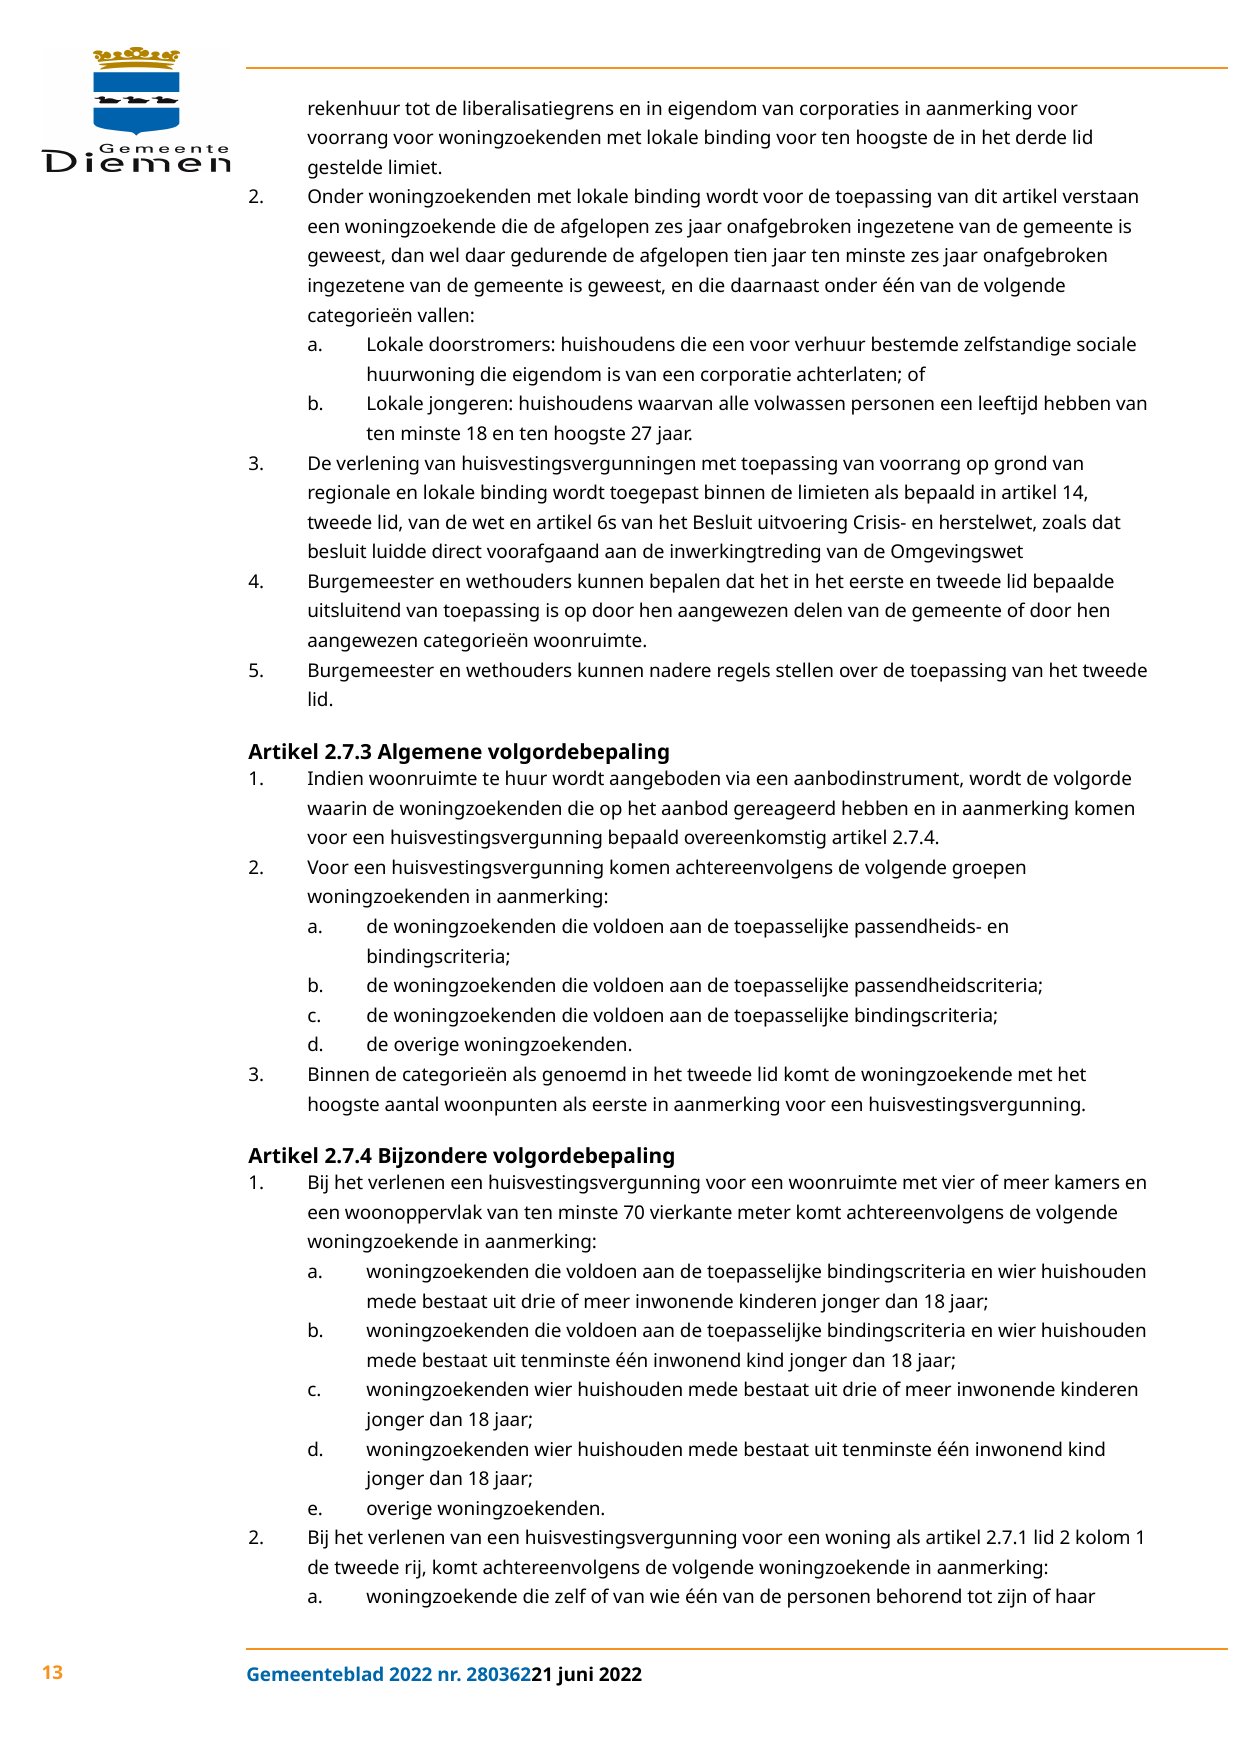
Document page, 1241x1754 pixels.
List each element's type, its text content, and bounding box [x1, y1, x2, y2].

list overige woningzoekenden. [307, 1495, 1152, 1521]
list Lokale jongeren: huishoudens waarvan alle volwassen personen een leeftijd hebben van ten minste 18 en ten hoogste 27 jaar. [307, 391, 1152, 446]
list woningzoekenden wier huishouden mede bestaat uit drie of meer inwonende kinderen jonger dan 18 jaar; [307, 1377, 1152, 1432]
list de woningzoekenden die voldoen aan de toepasselijke passendheidscriteria; [307, 972, 1152, 998]
list Voor een huisvestingsvergunning komen achtereenvolgens de volgende groepen woningzoekenden in aanmerking: [248, 854, 1152, 909]
list woningzoekenden die voldoen aan de toepasselijke bindingscriteria en wier huishouden mede bestaat uit drie of meer inwonende kinderen jonger dan 18 jaar; [307, 1258, 1152, 1314]
list woningzoekende die zelf of van wie één van de personen behorend tot zijn of haar [307, 1584, 1152, 1609]
list rekenhuur tot de liberalisatiegrens en in eigendom van corporaties in aanmerking voor voorrang voor woningzoekenden met lokale binding voor ten hoogste de in het derde lid gestelde limiet. [248, 95, 1152, 180]
list de overige woningzoekenden. [307, 1032, 1152, 1057]
list woningzoekenden wier huishouden mede bestaat uit tenminste één inwonend kind jonger dan 18 jaar; [307, 1436, 1152, 1491]
list Onder woningzoekenden met lokale binding wordt voor de toepassing van dit artikel verstaan een woningzoekende die de afgelopen zes jaar onafgebroken ingezetene van de gemeente is geweest, dan wel daar gedurende de afgelopen tien jaar ten minste zes jaar onafgebroken ingezetene van de gemeente is geweest, en die daarnaast onder één van de volgende categorieën vallen: [248, 183, 1152, 328]
list Burgemeester en wethouders kunnen nadere regels stellen over de toepassing van het tweede lid. [248, 657, 1152, 712]
text Artikel 2.7.4 Bijzondere volgordebepaling [248, 1141, 1152, 1169]
list Indien woonruimte te huur wordt aangeboden via een aanbodinstrument, wordt de volgorde waarin de woningzoekenden die op het aanbod gereageerd hebben en in aanmerking komen voor een huisvestingsvergunning bepaald overeenkomstig artikel 2.7.4. [248, 765, 1152, 850]
list woningzoekenden die voldoen aan de toepasselijke bindingscriteria en wier huishouden mede bestaat uit tenminste één inwonend kind jonger dan 18 jaar; [307, 1317, 1152, 1373]
list Lokale doorstromers: huishoudens die een voor verhuur bestemde zelfstandige sociale huurwoning die eigendom is van een corporatie achterlaten; of [307, 331, 1152, 387]
list Bij het verlenen een huisvestingsvergunning voor een woonruimte met vier of meer kamers en een woonoppervlak van ten minste 70 vierkante meter komt achtereenvolgens de volgende woningzoekende in aanmerking: [248, 1169, 1152, 1254]
list De verlening van huisvestingsvergunningen met toepassing van voorrang op grond van regionale en lokale binding wordt toegepast binnen de limieten als bepaald in artikel 14, tweede lid, van de wet en artikel 6s van het Besluit uitvoering Crisis- en herstelwet, zoals dat besluit luidde direct voorafgaand aan de inwerkingtreding van de Omgevingswet [248, 450, 1152, 564]
list Binnen de categorieën als genoemd in het tweede lid komt de woningzoekende met het hoogste aantal woonpunten als eerste in aanmerking voor een huisvestingsvergunning. [248, 1061, 1152, 1116]
list Bij het verlenen van een huisvestingsvergunning voor een woning als artikel 2.7.1 lid 2 kolom 1 de tweede rij, komt achtereenvolgens de volgende woningzoekende in aanmerking: [248, 1524, 1152, 1580]
text Artikel 2.7.3 Algemene volgordebepaling [248, 737, 1152, 765]
list de woningzoekenden die voldoen aan de toepasselijke passendheids- en bindingscriteria; [307, 913, 1152, 968]
list de woningzoekenden die voldoen aan de toepasselijke bindingscriteria; [307, 1002, 1152, 1028]
list Burgemeester en wethouders kunnen bepalen dat het in het eerste en tweede lid bepaalde uitsluitend van toepassing is op door hen aangewezen delen van de gemeente of door hen aangewezen categorieën woonruimte. [248, 568, 1152, 653]
picture [41, 47, 231, 172]
